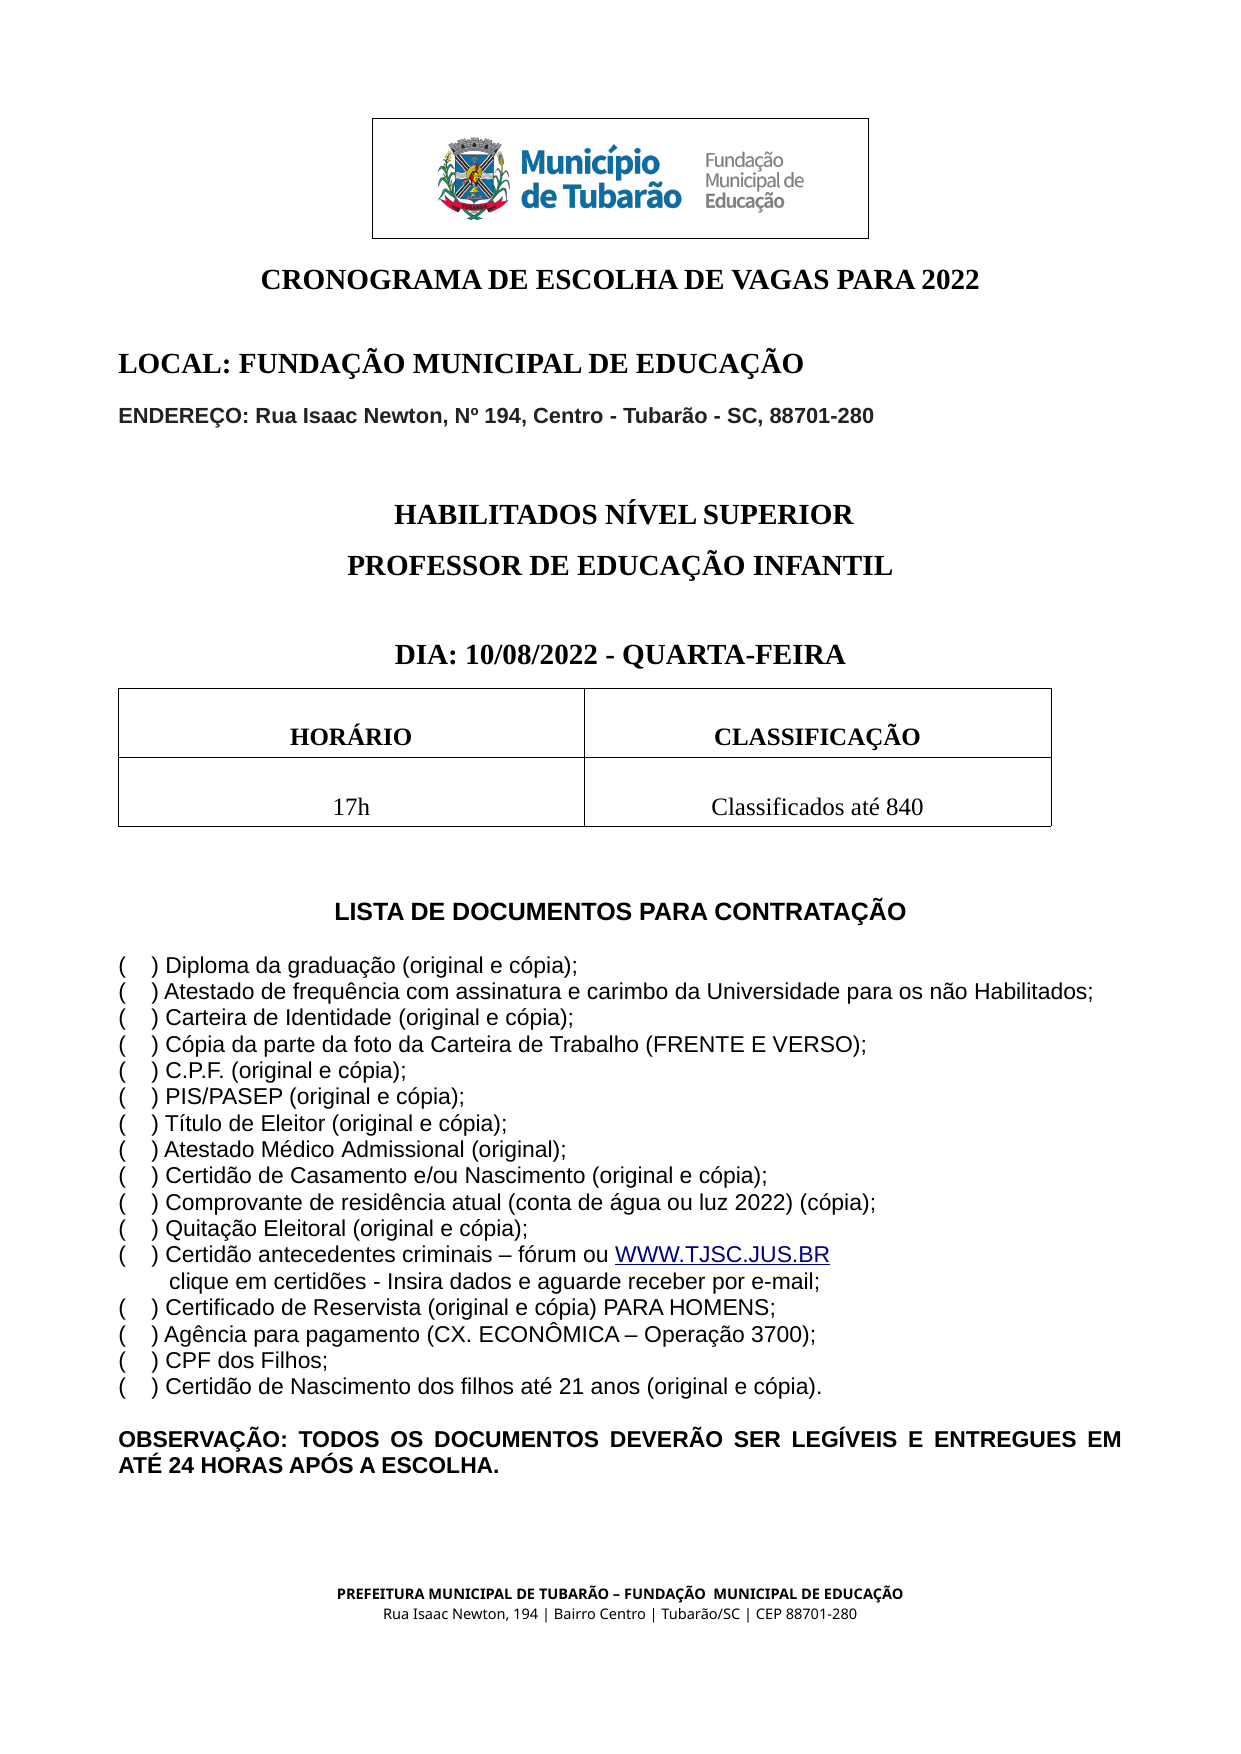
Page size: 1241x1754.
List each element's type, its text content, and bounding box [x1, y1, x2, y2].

text PREFEITURA MUNICIPAL DE TUBARÃO – FUNDAÇÃO MUNICIPAL DE EDUCAÇÃO [118, 1584, 1122, 1604]
text ( ) Agência para pagamento (CX. ECONÔMICA – Operação 3700); [118, 1321, 1122, 1347]
text ( ) Atestado Médico Admissional (original); [118, 1136, 1122, 1162]
text ( ) Título de Eleitor (original e cópia); [118, 1110, 1122, 1136]
text ( ) Cópia da parte da foto da Carteira de Trabalho (FRENTE E VERSO); [118, 1031, 1122, 1057]
text clique em certidões - Insira dados e aguarde receber por e-mail; [118, 1268, 1122, 1294]
text ( ) Diploma da graduação (original e cópia); [118, 952, 1122, 978]
text CRONOGRAMA DE ESCOLHA DE VAGAS PARA 2022 [118, 262, 1122, 296]
text ( ) PIS/PASEP (original e cópia); [118, 1083, 1122, 1110]
list HABILITADOS NÍVEL SUPERIOR [118, 497, 1122, 531]
text ( ) Atestado de frequência com assinatura e carimbo da Universidade para os não Habilitados; [118, 978, 1122, 1004]
text ( ) Carteira de Identidade (original e cópia); [118, 1004, 1122, 1031]
text ( ) CPF dos Filhos; [118, 1347, 1122, 1373]
text ( ) Certidão antecedentes criminais – fórum ou WWW.TJSC.JUS.BR [118, 1241, 1122, 1268]
text OBSERVAÇÃO: TODOS OS DOCUMENTOS DEVERÃO SER LEGÍVEIS E ENTREGUES EM ATÉ 24 HORAS APÓS A ESCOLHA. [118, 1426, 1122, 1479]
text LISTA DE DOCUMENTOS PARA CONTRATAÇÃO [118, 896, 1122, 925]
list ENDEREÇO: Rua Isaac Newton, Nº 194, Centro - Tubarão - SC, 88701-280 [118, 397, 1122, 430]
list DIA: 10/08/2022 - QUARTA-FEIRA [118, 637, 1122, 671]
list PROFESSOR DE EDUCAÇÃO INFANTIL [118, 548, 1122, 581]
text ( ) Certidão de Nascimento dos filhos até 21 anos (original e cópia). [118, 1373, 1122, 1399]
table_cell 17h [119, 758, 584, 826]
text ( ) C.P.F. (original e cópia); [118, 1057, 1122, 1083]
picture [373, 119, 868, 238]
table_header CLASSIFICAÇÃO [585, 689, 1051, 757]
text ( ) Certidão de Casamento e/ou Nascimento (original e cópia); [118, 1162, 1122, 1189]
text ( ) Quitação Eleitoral (original e cópia); [118, 1215, 1122, 1241]
text Rua Isaac Newton, 194 | Bairro Centro | Tubarão/SC | CEP 88701-280 [118, 1604, 1122, 1624]
table_cell Classificados até 840 [585, 758, 1051, 826]
text ( ) Certificado de Reservista (original e cópia) PARA HOMENS; [118, 1294, 1122, 1321]
list LOCAL: FUNDAÇÃO MUNICIPAL DE EDUCAÇÃO [118, 346, 1122, 380]
table_header HORÁRIO [119, 689, 584, 757]
text ( ) Comprovante de residência atual (conta de água ou luz 2022) (cópia); [118, 1189, 1122, 1215]
